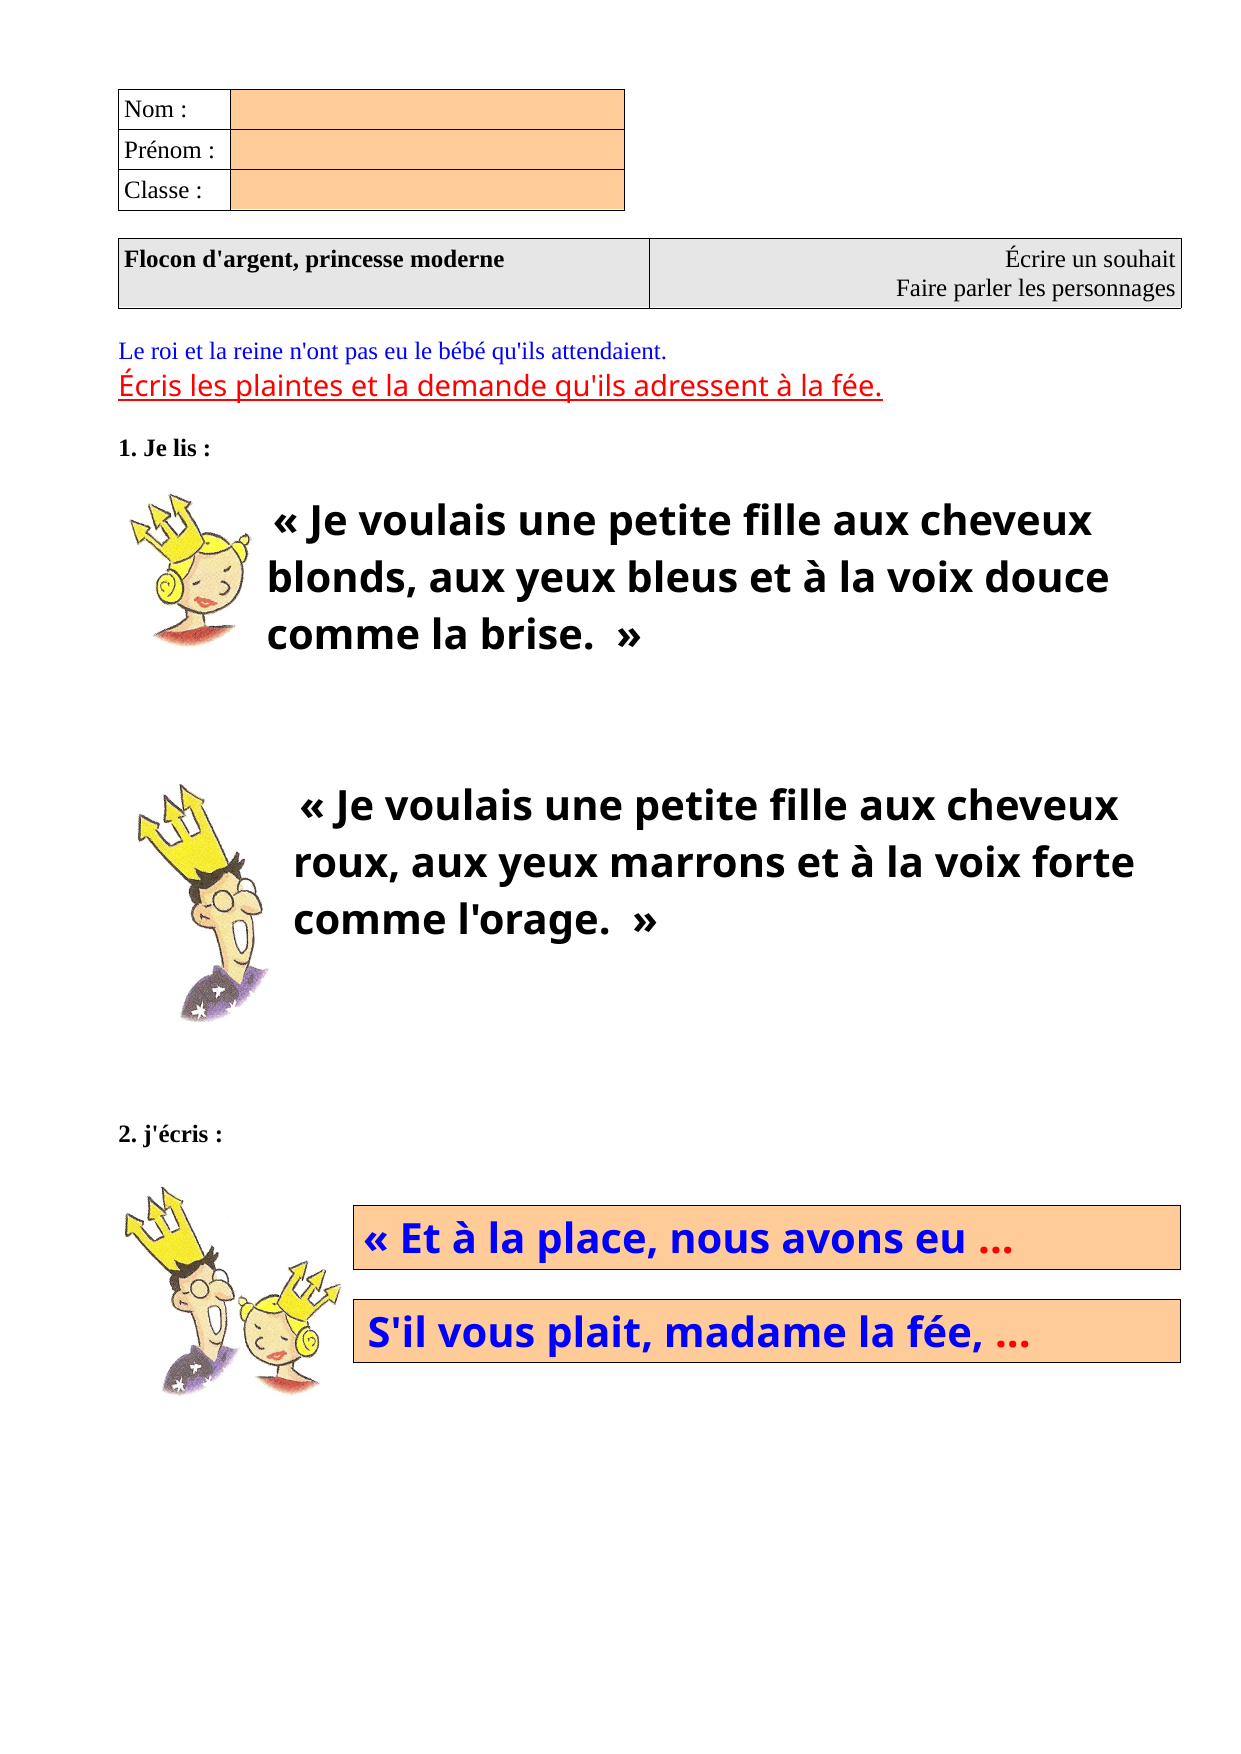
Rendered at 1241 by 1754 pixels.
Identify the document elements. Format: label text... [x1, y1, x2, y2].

text « Je voulais une petite fille aux cheveux blonds, aux yeux bleus et à la voix douce comme la brise. » [118, 491, 1181, 661]
table_cell [231, 130, 624, 169]
table_cell [231, 170, 624, 209]
text Écris les plaintes et la demande qu'ils adressent à la fée. [118, 365, 1181, 405]
table_header Flocon d'argent, princesse moderne [119, 239, 649, 307]
text « Et à la place, nous avons eu ... [354, 1206, 1180, 1269]
text « Je voulais une petite fille aux cheveux roux, aux yeux marrons et à la voix forte comme l'orage. » [293, 776, 1181, 947]
table_header [231, 90, 624, 129]
picture [116, 1180, 344, 1411]
text Le roi et la reine n'ont pas eu le bébé qu'ils attendaient. [118, 336, 1181, 365]
table_header Nom : [119, 90, 230, 129]
picture [117, 488, 267, 657]
table_cell Classe : [119, 170, 230, 209]
text 1. Je lis : [118, 433, 1181, 462]
picture [117, 775, 293, 1031]
text 2. j'écris : [118, 1119, 1181, 1148]
text S'il vous plait, madame la fée, ... [354, 1300, 1180, 1362]
table_cell Prénom : [119, 130, 230, 169]
table_header Écrire un souhait Faire parler les personnages [650, 239, 1181, 307]
